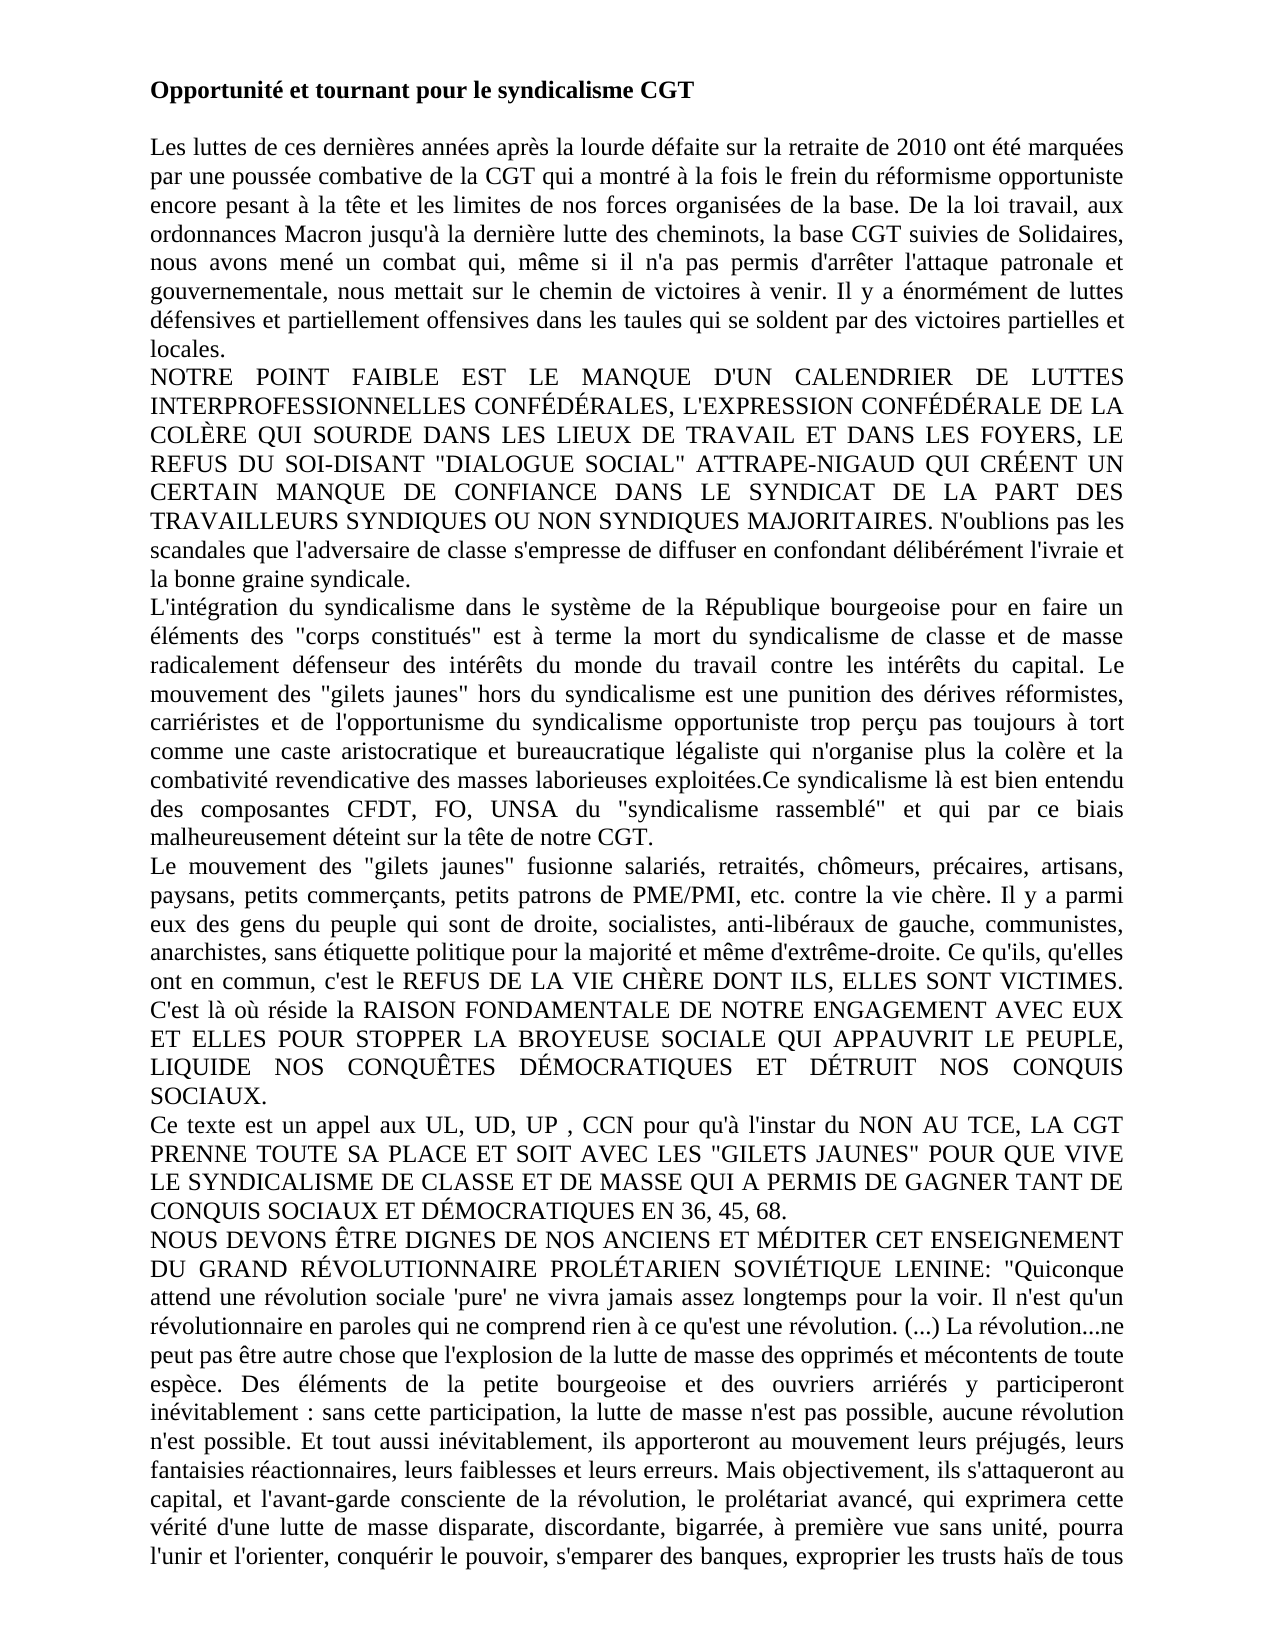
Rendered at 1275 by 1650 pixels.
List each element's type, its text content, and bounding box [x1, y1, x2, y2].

text NOUS DEVONS ÊTRE DIGNES DE NOS ANCIENS ET MÉDITER CET ENSEIGNEMENT DU GRAND RÉVOLUTIONNAIRE PROLÉTARIEN SOVIÉTIQUE LENINE: "Quiconque attend une révolution sociale 'pure' ne vivra jamais assez longtemps pour la voir. Il n'est qu'un révolutionnaire en paroles qui ne comprend rien à ce qu'est une révolution. (...) La révolution...ne peut pas être autre chose que l'explosion de la lutte de masse des opprimés et mécontents de toute espèce. Des éléments de la petite bourgeoise et des ouvriers arriérés y participeront inévitablement : sans cette participation, la lutte de masse n'est pas possible, aucune révolution n'est possible. Et tout aussi inévitablement, ils apporteront au mouvement leurs préjugés, leurs fantaisies réactionnaires, leurs faiblesses et leurs erreurs. Mais objectivement, ils s'attaqueront au capital, et l'avant-garde consciente de la révolution, le prolétariat avancé, qui exprimera cette vérité d'une lutte de masse disparate, discordante, bigarrée, à première vue sans unité, pourra l'unir et l'orienter, conquérir le pouvoir, s'emparer des banques, exproprier les trusts haïs de tous [150, 1225, 1125, 1570]
text Les luttes de ces dernières années après la lourde défaite sur la retraite de 2010 ont été marquées par une poussée combative de la CGT qui a montré à la fois le frein du réformisme opportuniste encore pesant à la tête et les limites de nos forces organisées de la base. De la loi travail, aux ordonnances Macron jusqu'à la dernière lutte des cheminots, la base CGT suivies de Solidaires, nous avons mené un combat qui, même si il n'a pas permis d'arrêter l'attaque patronale et gouvernementale, nous mettait sur le chemin de victoires à venir. Il y a énormément de luttes défensives et partiellement offensives dans les taules qui se soldent par des victoires partielles et locales. [150, 132, 1125, 362]
text NOTRE POINT FAIBLE EST LE MANQUE D'UN CALENDRIER DE LUTTES INTERPROFESSIONNELLES CONFÉDÉRALES, L'EXPRESSION CONFÉDÉRALE DE LA COLÈRE QUI SOURDE DANS LES LIEUX DE TRAVAIL ET DANS LES FOYERS, LE REFUS DU SOI-DISANT "DIALOGUE SOCIAL" ATTRAPE-NIGAUD QUI CRÉENT UN CERTAIN MANQUE DE CONFIANCE DANS LE SYNDICAT DE LA PART DES TRAVAILLEURS SYNDIQUES OU NON SYNDIQUES MAJORITAIRES. N'oublions pas les scandales que l'adversaire de classe s'empresse de diffuser en confondant délibérément l'ivraie et la bonne graine syndicale. [150, 362, 1125, 592]
text L'intégration du syndicalisme dans le système de la République bourgeoise pour en faire un éléments des "corps constitués" est à terme la mort du syndicalisme de classe et de masse radicalement défenseur des intérêts du monde du travail contre les intérêts du capital. Le mouvement des "gilets jaunes" hors du syndicalisme est une punition des dérives réformistes, carriéristes et de l'opportunisme du syndicalisme opportuniste trop perçu pas toujours à tort comme une caste aristocratique et bureaucratique légaliste qui n'organise plus la colère et la combativité revendicative des masses laborieuses exploitées.Ce syndicalisme là est bien entendu des composantes CFDT, FO, UNSA du "syndicalisme rassemblé" et qui par ce biais malheureusement déteint sur la tête de notre CGT. [150, 592, 1125, 851]
text Ce texte est un appel aux UL, UD, UP , CCN pour qu'à l'instar du NON AU TCE, LA CGT PRENNE TOUTE SA PLACE ET SOIT AVEC LES "GILETS JAUNES" POUR QUE VIVE LE SYNDICALISME DE CLASSE ET DE MASSE QUI A PERMIS DE GAGNER TANT DE CONQUIS SOCIAUX ET DÉMOCRATIQUES EN 36, 45, 68. [150, 1110, 1125, 1225]
text Opportunité et tournant pour le syndicalisme CGT [150, 75, 1125, 104]
text Le mouvement des "gilets jaunes" fusionne salariés, retraités, chômeurs, précaires, artisans, paysans, petits commerçants, petits patrons de PME/PMI, etc. contre la vie chère. Il y a parmi eux des gens du peuple qui sont de droite, socialistes, anti-libéraux de gauche, communistes, anarchistes, sans étiquette politique pour la majorité et même d'extrême-droite. Ce qu'ils, qu'elles ont en commun, c'est le REFUS DE LA VIE CHÈRE DONT ILS, ELLES SONT VICTIMES. C'est là où réside la RAISON FONDAMENTALE DE NOTRE ENGAGEMENT AVEC EUX ET ELLES POUR STOPPER LA BROYEUSE SOCIALE QUI APPAUVRIT LE PEUPLE, LIQUIDE NOS CONQUÊTES DÉMOCRATIQUES ET DÉTRUIT NOS CONQUIS SOCIAUX. [150, 851, 1125, 1110]
